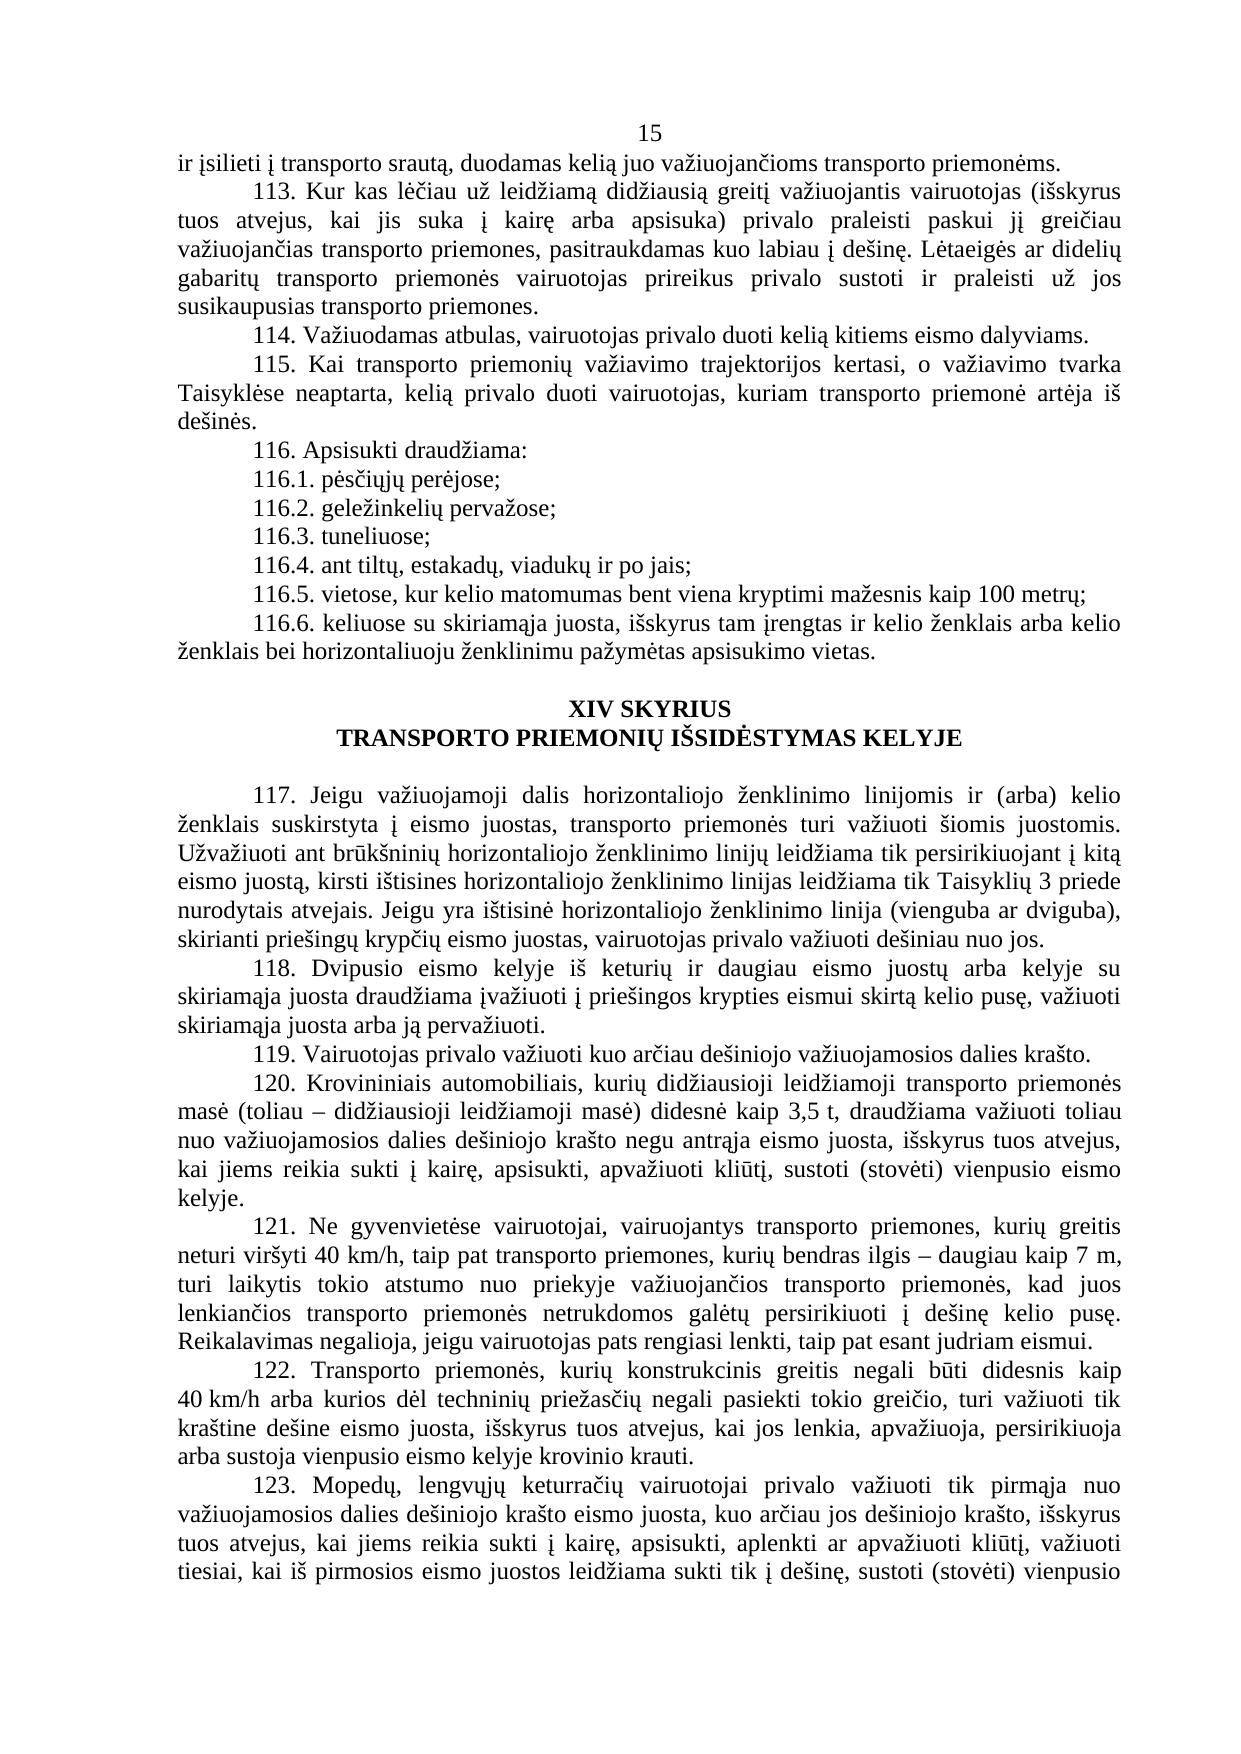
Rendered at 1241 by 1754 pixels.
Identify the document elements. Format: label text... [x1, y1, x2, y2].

text 117. Jeigu važiuojamoji dalis horizontaliojo ženklinimo linijomis ir (arba) kelio ženklais suskirstyta į eismo juostas, transporto priemonės turi važiuoti šiomis juostomis. Užvažiuoti ant brūkšninių horizontaliojo ženklinimo linijų leidžiama tik persirikiuojant į kitą eismo juostą, kirsti ištisines horizontaliojo ženklinimo linijas leidžiama tik Taisyklių 3 priede nurodytais atvejais. Jeigu yra ištisinė horizontaliojo ženklinimo linija (vienguba ar dviguba), skirianti priešingų krypčių eismo juostas, vairuotojas privalo važiuoti dešiniau nuo jos. [177, 780, 1122, 953]
text TRANSPORTO PRIEMONIŲ IŠSIDĖSTYMAS KELYJE [177, 723, 1122, 751]
text 116.3. tuneliuose; [177, 521, 1122, 550]
text 119. Vairuotojas privalo važiuoti kuo arčiau dešiniojo važiuojamosios dalies krašto. [177, 1039, 1122, 1068]
text 116.6. keliuose su skiriamąja juosta, išskyrus tam įrengtas ir kelio ženklais arba kelio ženklais bei horizontaliuoju ženklinimu pažymėtas apsisukimo vietas. [177, 608, 1122, 665]
text 122. Transporto priemonės, kurių konstrukcinis greitis negali būti didesnis kaip 40 km/h arba kurios dėl techninių priežasčių negali pasiekti tokio greičio, turi važiuoti tik kraštine dešine eismo juosta, išskyrus tuos atvejus, kai jos lenkia, apvažiuoja, persirikiuoja arba sustoja vienpusio eismo kelyje krovinio krauti. [177, 1355, 1122, 1470]
text 113. Kur kas lėčiau už leidžiamą didžiausią greitį važiuojantis vairuotojas (išskyrus tuos atvejus, kai jis suka į kairę arba apsisuka) privalo praleisti paskui jį greičiau važiuojančias transporto priemones, pasitraukdamas kuo labiau į dešinę. Lėtaeigės ar didelių gabaritų transporto priemonės vairuotojas prireikus privalo sustoti ir praleisti už jos susikaupusias transporto priemones. [177, 176, 1122, 320]
text ir įsilieti į transporto srautą, duodamas kelią juo važiuojančioms transporto priemonėms. [177, 148, 1122, 176]
text XIV SKYRIUS [177, 694, 1122, 723]
text 121. Ne gyvenvietėse vairuotojai, vairuojantys transporto priemones, kurių greitis neturi viršyti 40 km/h, taip pat transporto priemones, kurių bendras ilgis – daugiau kaip 7 m, turi laikytis tokio atstumo nuo priekyje važiuojančios transporto priemonės, kad juos lenkiančios transporto priemonės netrukdomos galėtų persirikiuoti į dešinę kelio pusę. Reikalavimas negalioja, jeigu vairuotojas pats rengiasi lenkti, taip pat esant judriam eismui. [177, 1211, 1122, 1355]
text 123. Mopedų, lengvųjų keturračių vairuotojai privalo važiuoti tik pirmąja nuo važiuojamosios dalies dešiniojo krašto eismo juosta, kuo arčiau jos dešiniojo krašto, išskyrus tuos atvejus, kai jiems reikia sukti į kairę, apsisukti, aplenkti ar apvažiuoti kliūtį, važiuoti tiesiai, kai iš pirmosios eismo juostos leidžiama sukti tik į dešinę, sustoti (stovėti) vienpusio [177, 1470, 1122, 1585]
text 116.2. geležinkelių pervažose; [177, 493, 1122, 521]
text 115. Kai transporto priemonių važiavimo trajektorijos kertasi, o važiavimo tvarka Taisyklėse neaptarta, kelią privalo duoti vairuotojas, kuriam transporto priemonė artėja iš dešinės. [177, 349, 1122, 435]
text 116. Apsisukti draudžiama: [177, 435, 1122, 464]
text 120. Krovininiais automobiliais, kurių didžiausioji leidžiamoji transporto priemonės masė (toliau – didžiausioji leidžiamoji masė) didesnė kaip 3,5 t, draudžiama važiuoti toliau nuo važiuojamosios dalies dešiniojo krašto negu antrąja eismo juosta, išskyrus tuos atvejus, kai jiems reikia sukti į kairę, apsisukti, apvažiuoti kliūtį, sustoti (stovėti) vienpusio eismo kelyje. [177, 1068, 1122, 1211]
text 118. Dvipusio eismo kelyje iš keturių ir daugiau eismo juostų arba kelyje su skiriamąja juosta draudžiama įvažiuoti į priešingos krypties eismui skirtą kelio pusę, važiuoti skiriamąja juosta arba ją pervažiuoti. [177, 953, 1122, 1039]
text 116.5. vietose, kur kelio matomumas bent viena kryptimi mažesnis kaip 100 metrų; [177, 579, 1122, 608]
text 116.1. pėsčiųjų perėjose; [177, 464, 1122, 493]
text 116.4. ant tiltų, estakadų, viadukų ir po jais; [177, 550, 1122, 579]
text 114. Važiuodamas atbulas, vairuotojas privalo duoti kelią kitiems eismo dalyviams. [177, 320, 1122, 349]
